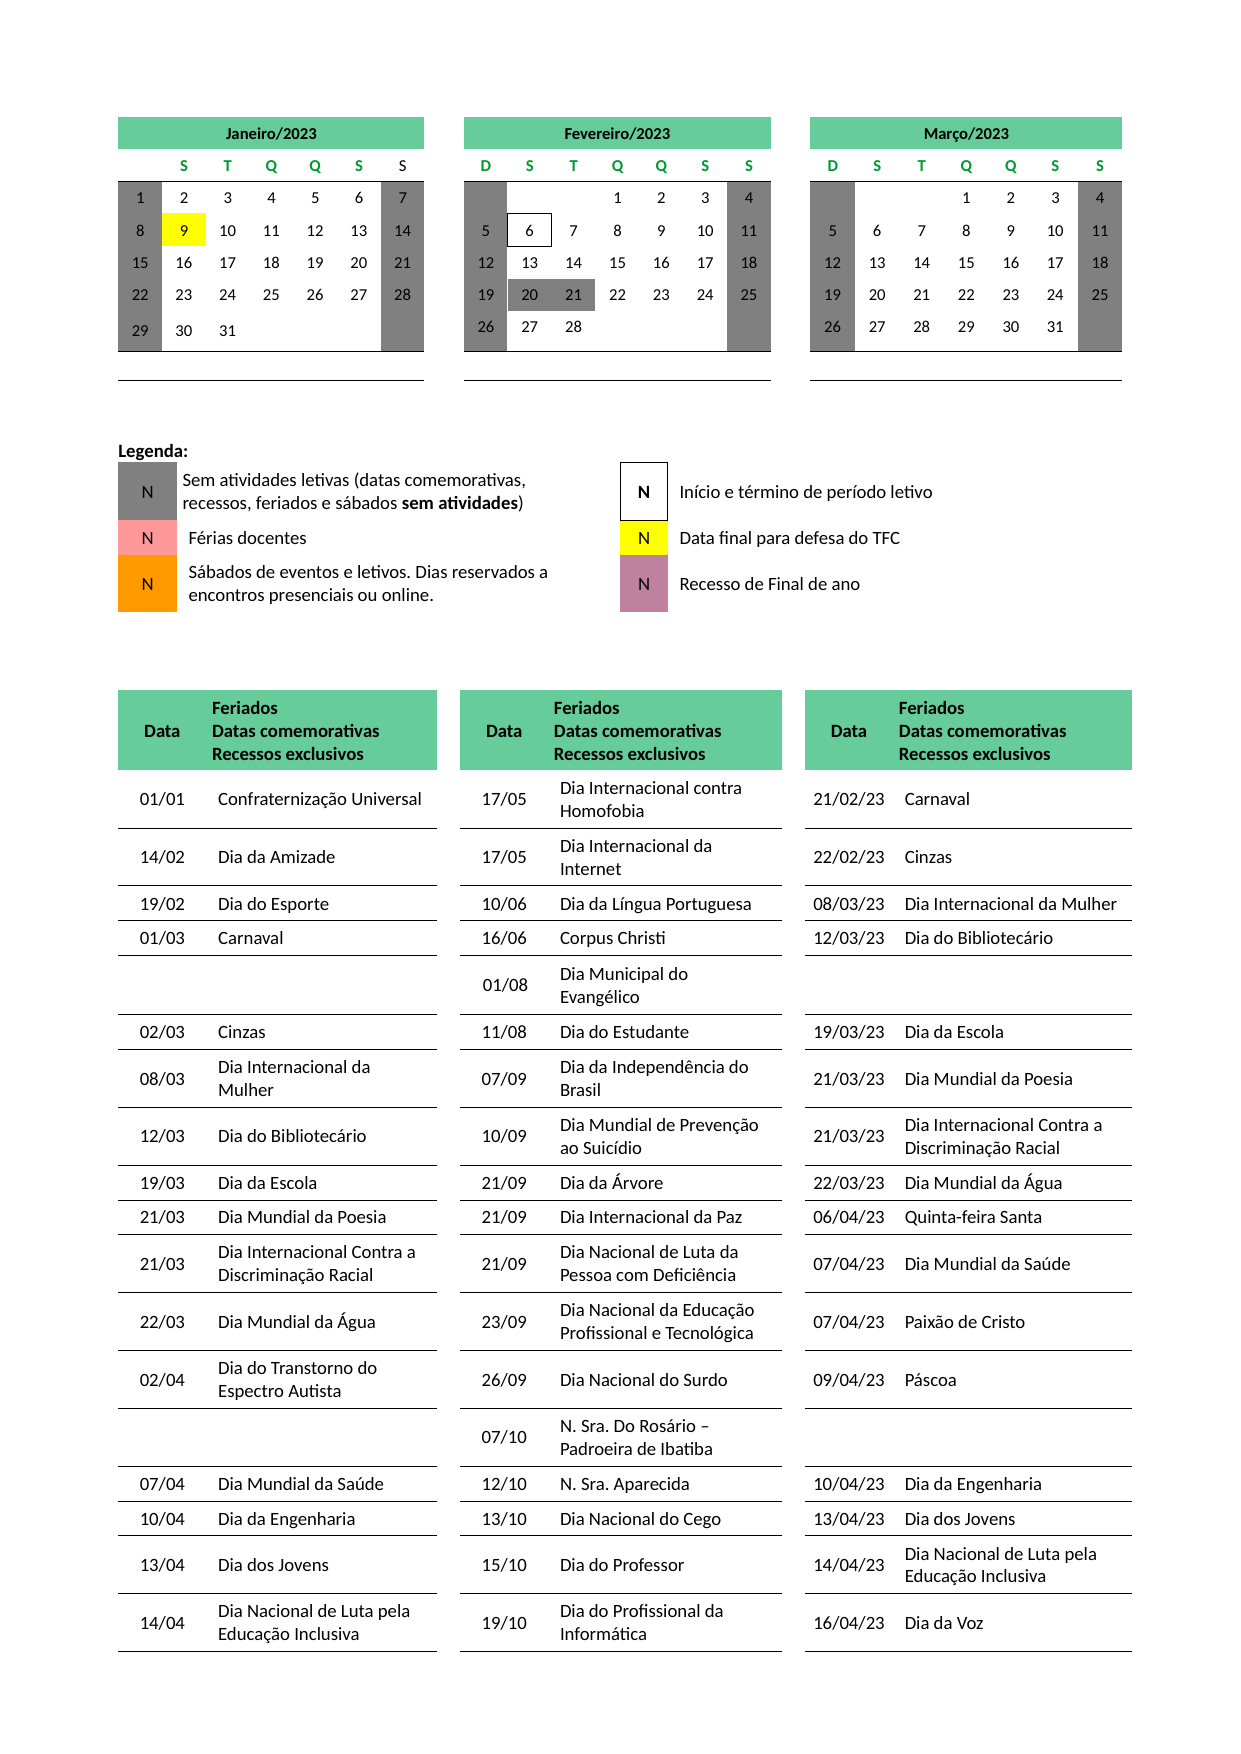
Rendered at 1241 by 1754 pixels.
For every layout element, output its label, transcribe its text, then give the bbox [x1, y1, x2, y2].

table_header Data [460, 690, 548, 770]
table_cell 26/09 [460, 1351, 548, 1408]
table_cell [782, 885, 805, 920]
table_cell [782, 1049, 805, 1107]
table_cell Dia Internacional da Mulher [893, 886, 1132, 920]
table_cell 24 [206, 279, 249, 311]
table_cell Dia Municipal do Evangélico [548, 956, 782, 1013]
table_cell Q [249, 149, 293, 181]
table_cell D [810, 149, 855, 181]
table_cell 25 [1078, 279, 1122, 311]
table_cell [424, 311, 464, 351]
table_cell 16 [639, 246, 683, 279]
table_cell Corpus Christi [548, 921, 782, 955]
table_cell 14 [551, 246, 595, 279]
table_cell N. Sra. Aparecida [548, 1467, 782, 1501]
table_header Março/2023 [810, 117, 1122, 149]
table_cell 20 [508, 279, 551, 311]
table_cell [206, 956, 437, 1013]
table_cell [782, 1200, 805, 1234]
table_cell 30 [162, 311, 206, 351]
table_cell 10 [1033, 213, 1077, 246]
table_cell 09/04/23 [805, 1351, 893, 1408]
table_cell 1 [118, 182, 162, 213]
table_cell 13/04/23 [805, 1502, 893, 1535]
table_cell 31 [1033, 311, 1077, 351]
table_cell Dia Internacional da Paz [548, 1201, 782, 1234]
table_cell 27 [337, 279, 381, 311]
table_cell Dia Nacional de Luta da Pessoa com Deficiência [548, 1235, 782, 1292]
table_cell 15 [118, 246, 162, 279]
table_cell 5 [464, 213, 507, 246]
table_header Data [118, 690, 206, 770]
table_cell 19/02 [118, 886, 206, 920]
table_cell 24 [683, 279, 727, 311]
table_cell 20 [855, 279, 899, 311]
table_cell 3 [683, 182, 727, 213]
table_cell 22 [118, 279, 162, 311]
table_cell Recesso de Final de ano [668, 555, 1123, 612]
table_cell [464, 352, 771, 380]
table_header Feriados Datas comemorativas Recessos exclusivos [893, 690, 1132, 770]
table_cell 11 [1078, 213, 1122, 246]
table_cell 19 [293, 246, 337, 279]
table_cell 21 [899, 279, 944, 311]
table_cell [782, 1466, 805, 1501]
table_cell Dia Internacional da Internet [548, 829, 782, 885]
table_cell 7 [899, 213, 944, 246]
table_cell 11/08 [460, 1015, 548, 1049]
table_cell Dia da Engenharia [893, 1467, 1132, 1501]
table_cell 29 [118, 311, 162, 351]
table_cell 9 [639, 213, 683, 246]
table_cell [437, 1107, 460, 1164]
table_cell Dia da Escola [893, 1015, 1132, 1049]
table_cell [782, 1501, 805, 1535]
table_cell [437, 1292, 460, 1350]
table_cell Carnaval [206, 921, 437, 955]
table_cell 11 [727, 213, 771, 246]
table_cell 17 [683, 246, 727, 279]
table_cell 9 [162, 213, 206, 246]
table_cell 30 [988, 311, 1033, 351]
table_cell [782, 1107, 805, 1164]
table_cell 07/04 [118, 1467, 206, 1501]
table_cell 13/10 [460, 1502, 548, 1535]
table_cell [249, 311, 293, 351]
table_cell 07/04/23 [805, 1293, 893, 1350]
table_cell 9 [988, 213, 1033, 246]
table_cell 17 [206, 246, 249, 279]
table_cell 21/03/23 [805, 1050, 893, 1107]
table_cell Sábados de eventos e letivos. Dias reservados a encontros presenciais ou online. [177, 555, 568, 612]
table_cell 02/04 [118, 1351, 206, 1408]
table_cell Dia Nacional do Cego [548, 1502, 782, 1535]
table_cell Dia do Bibliotecário [893, 921, 1132, 955]
table_header Fevereiro/2023 [464, 117, 771, 149]
table_cell 12 [810, 246, 855, 279]
table_cell Data final para defesa do TFC [668, 520, 1123, 555]
table_cell 02/03 [118, 1015, 206, 1049]
table_cell 10 [206, 213, 249, 246]
table_cell [118, 956, 206, 1013]
table_cell [782, 920, 805, 955]
table_cell [437, 885, 460, 920]
table_header Início e término de período letivo [668, 462, 1123, 520]
table_cell 26 [293, 279, 337, 311]
table_cell 2 [162, 182, 206, 213]
table_cell Q [639, 149, 683, 181]
table_cell 28 [551, 311, 595, 351]
table_cell [437, 1049, 460, 1107]
table_cell Dia Mundial da Poesia [206, 1201, 437, 1234]
table_cell 27 [508, 311, 551, 351]
table_cell 12/03/23 [805, 921, 893, 955]
table_cell [337, 311, 381, 351]
table_cell [508, 182, 551, 213]
table_cell Dia do Estudante [548, 1015, 782, 1049]
table_header Feriados Datas comemorativas Recessos exclusivos [206, 690, 437, 770]
table_cell [437, 920, 460, 955]
table_cell 22/03 [118, 1293, 206, 1350]
table_cell [782, 1350, 805, 1408]
table_cell 22 [595, 279, 639, 311]
table_cell 23/09 [460, 1293, 548, 1350]
table_cell [1078, 311, 1122, 351]
table_cell 26 [464, 311, 507, 351]
table_cell [782, 1014, 805, 1049]
table_cell Cinzas [206, 1015, 437, 1049]
table_cell 21/03 [118, 1235, 206, 1292]
table_cell 13 [337, 213, 381, 246]
table_header [568, 462, 620, 520]
table_cell 4 [1078, 182, 1122, 213]
table_cell 06/04/23 [805, 1201, 893, 1234]
table_cell [782, 1593, 805, 1651]
table_cell 01/08 [460, 956, 548, 1013]
table_cell 8 [595, 213, 639, 246]
table_cell 8 [944, 213, 988, 246]
table_cell S [727, 149, 771, 181]
table_cell 17/05 [460, 829, 548, 885]
table_cell 1 [944, 182, 988, 213]
table_cell 20 [337, 246, 381, 279]
table_cell [118, 1409, 206, 1466]
table_cell Dia Mundial da Saúde [893, 1235, 1132, 1292]
table_cell 29 [944, 311, 988, 351]
table_cell [118, 149, 162, 181]
table_cell 7 [552, 213, 595, 246]
table_cell [805, 1409, 893, 1466]
table_cell Dia Internacional Contra a Discriminação Racial [206, 1235, 437, 1292]
table_cell 13 [855, 246, 899, 279]
table_cell 01/03 [118, 921, 206, 955]
table_cell S [162, 149, 206, 181]
table_cell 10/04 [118, 1502, 206, 1535]
table_cell 18 [1078, 246, 1122, 279]
table_cell 21/09 [460, 1201, 548, 1234]
table_cell [893, 1409, 1132, 1466]
table_cell Q [595, 149, 639, 181]
table_cell [381, 311, 424, 351]
table_cell 19 [464, 279, 507, 311]
table_cell 3 [1033, 182, 1077, 213]
table_header Sem atividades letivas (datas comemorativas, recessos, feriados e sábados sem atividades) [177, 462, 568, 520]
table_cell 14 [899, 246, 944, 279]
table_cell Dia Nacional de Luta pela Educação Inclusiva [893, 1536, 1132, 1593]
table_cell 15/10 [460, 1536, 548, 1593]
table_cell 31 [206, 311, 249, 351]
table_cell 5 [293, 182, 337, 213]
table_cell Dia Internacional Contra a Discriminação Racial [893, 1108, 1132, 1164]
table_cell 07/04/23 [805, 1235, 893, 1292]
table_cell [437, 955, 460, 1013]
table_cell 22 [944, 279, 988, 311]
table_cell 21/09 [460, 1235, 548, 1292]
table_header [437, 690, 460, 770]
table_cell Dia do Esporte [206, 886, 437, 920]
table_cell 21 [551, 279, 595, 311]
table_cell [437, 1234, 460, 1292]
table_cell 18 [727, 246, 771, 279]
table_cell Dia Mundial de Prevenção ao Suicídio [548, 1108, 782, 1164]
table_cell [810, 182, 855, 213]
table_cell S [1078, 149, 1122, 181]
table_cell N [118, 555, 177, 612]
table_cell N [620, 555, 668, 612]
table_cell 17 [1033, 246, 1077, 279]
table_header [782, 690, 805, 770]
table_cell T [899, 149, 944, 181]
table_header [424, 117, 464, 311]
table_cell 14 [381, 213, 424, 246]
table_cell Dia da Língua Portuguesa [548, 886, 782, 920]
table_cell Q [293, 149, 337, 181]
table_cell 15 [595, 246, 639, 279]
table_header N [118, 462, 177, 520]
table_cell Dia Internacional da Mulher [206, 1050, 437, 1107]
table_cell [437, 1200, 460, 1234]
table_cell 16/06 [460, 921, 548, 955]
table_cell S [855, 149, 899, 181]
table_cell [899, 182, 944, 213]
table_cell [568, 555, 620, 612]
table_header N [621, 463, 667, 520]
table_header Feriados Datas comemorativas Recessos exclusivos [548, 690, 782, 770]
table_cell 28 [381, 279, 424, 311]
table_cell 12/10 [460, 1467, 548, 1501]
table_cell Dia Mundial da Água [893, 1166, 1132, 1199]
table_cell Confraternização Universal [206, 770, 437, 828]
table_cell [437, 1165, 460, 1199]
table_cell 27 [855, 311, 899, 351]
table_cell 16 [988, 246, 1033, 279]
table_cell 19/03 [118, 1166, 206, 1199]
table_cell 16 [162, 246, 206, 279]
table_cell 21/03/23 [805, 1108, 893, 1164]
table_cell Dia da Voz [893, 1594, 1132, 1651]
table_cell T [551, 149, 595, 181]
table_cell 6 [855, 213, 899, 246]
table_cell Q [944, 149, 988, 181]
table_cell 12 [293, 213, 337, 246]
table_cell 01/01 [118, 770, 206, 828]
table_cell 7 [381, 182, 424, 213]
table_cell Dia da Engenharia [206, 1502, 437, 1535]
table_cell Dia Nacional da Educação Profissional e Tecnológica [548, 1293, 782, 1350]
table_cell 08/03/23 [805, 886, 893, 920]
table_cell 19/03/23 [805, 1015, 893, 1049]
table_cell [437, 1408, 460, 1466]
table_cell 25 [249, 279, 293, 311]
table_cell Dia Mundial da Saúde [206, 1467, 437, 1501]
table_cell [782, 1292, 805, 1350]
table_cell Quinta-feira Santa [893, 1201, 1132, 1234]
table_cell 18 [249, 246, 293, 279]
table_cell [551, 182, 595, 213]
table_cell [464, 182, 507, 213]
table_cell Cinzas [893, 829, 1132, 885]
table_cell 6 [508, 214, 551, 246]
table_cell [437, 770, 460, 828]
table_cell 22/03/23 [805, 1166, 893, 1199]
table_cell Dia da Escola [206, 1166, 437, 1199]
table_cell 4 [249, 182, 293, 213]
table_cell 12 [464, 246, 507, 279]
table_cell 22/02/23 [805, 829, 893, 885]
table_cell 13/04 [118, 1536, 206, 1593]
table_cell [118, 352, 424, 380]
table_header Janeiro/2023 [118, 117, 424, 149]
table_cell [437, 1501, 460, 1535]
table_cell D [464, 149, 507, 181]
table_cell [855, 182, 899, 213]
table_cell [782, 828, 805, 885]
table_cell 3 [206, 182, 249, 213]
table_cell 8 [118, 213, 162, 246]
table_cell 10 [683, 213, 727, 246]
table_cell 23 [639, 279, 683, 311]
table_cell 08/03 [118, 1050, 206, 1107]
table_cell [782, 1234, 805, 1292]
table_cell [805, 956, 893, 1013]
table_cell 07/10 [460, 1409, 548, 1466]
table_cell 14/04 [118, 1594, 206, 1651]
table_cell S [381, 149, 424, 181]
table_cell Dia Mundial da Água [206, 1293, 437, 1350]
table_cell [639, 311, 683, 351]
table_cell 17/05 [460, 770, 548, 828]
table_cell [771, 311, 810, 351]
table_cell 19 [810, 279, 855, 311]
table_cell 14/04/23 [805, 1536, 893, 1593]
table_cell 21/02/23 [805, 770, 893, 828]
table_cell 21/09 [460, 1166, 548, 1199]
table_cell S [1033, 149, 1077, 181]
table_header [771, 117, 810, 311]
table_cell [437, 1535, 460, 1593]
table_cell Paixão de Cristo [893, 1293, 1132, 1350]
table_cell 10/06 [460, 886, 548, 920]
table_cell N. Sra. Do Rosário – Padroeira de Ibatiba [548, 1409, 782, 1466]
table_cell [782, 955, 805, 1013]
table_cell 11 [249, 213, 293, 246]
table_cell Dia dos Jovens [206, 1536, 437, 1593]
table_cell [568, 520, 620, 555]
table_cell [437, 1350, 460, 1408]
table_cell 10/09 [460, 1108, 548, 1164]
table_cell Dia da Árvore [548, 1166, 782, 1199]
table_cell 10/04/23 [805, 1467, 893, 1501]
table_cell Dia do Transtorno do Espectro Autista [206, 1351, 437, 1408]
table_cell Dia Internacional contra Homofobia [548, 770, 782, 828]
table_cell [437, 828, 460, 885]
table_cell 25 [727, 279, 771, 311]
table_cell 21/03 [118, 1201, 206, 1234]
table_cell 12/03 [118, 1108, 206, 1164]
table_cell [293, 311, 337, 351]
table_cell S [508, 149, 551, 181]
table_cell 15 [944, 246, 988, 279]
table_cell Dia Mundial da Poesia [893, 1050, 1132, 1107]
table_cell 5 [810, 213, 855, 246]
table_cell 28 [899, 311, 944, 351]
table_cell [893, 956, 1132, 1013]
table_cell [782, 770, 805, 828]
table_cell [683, 311, 727, 351]
table_cell 16/04/23 [805, 1594, 893, 1651]
table_cell [437, 1593, 460, 1651]
table_cell Dia do Bibliotecário [206, 1108, 437, 1164]
table_cell [595, 311, 639, 351]
table_cell Dia Nacional de Luta pela Educação Inclusiva [206, 1594, 437, 1651]
table_cell [810, 352, 1122, 380]
table_cell Dia do Professor [548, 1536, 782, 1593]
table_cell Q [988, 149, 1033, 181]
table_cell [437, 1466, 460, 1501]
table_cell 24 [1033, 279, 1077, 311]
table_cell 6 [337, 182, 381, 213]
table_cell Dia dos Jovens [893, 1502, 1132, 1535]
table_cell N [118, 520, 177, 555]
table_cell Páscoa [893, 1351, 1132, 1408]
table_cell T [206, 149, 249, 181]
table_cell Carnaval [893, 770, 1132, 828]
table_cell Dia Nacional do Surdo [548, 1351, 782, 1408]
table_header Data [805, 690, 893, 770]
table_cell Férias docentes [177, 520, 568, 555]
table_cell [206, 1409, 437, 1466]
table_cell 23 [988, 279, 1033, 311]
table_cell 23 [162, 279, 206, 311]
table_cell Dia da Independência do Brasil [548, 1050, 782, 1107]
table_cell 19/10 [460, 1594, 548, 1651]
table_cell 13 [508, 247, 551, 279]
table_cell 4 [727, 182, 771, 213]
table_cell [782, 1535, 805, 1593]
table_cell [771, 351, 810, 380]
table_cell N [620, 521, 668, 555]
table_cell 07/09 [460, 1050, 548, 1107]
table_cell [782, 1165, 805, 1199]
table_cell Dia do Profissional da Informática [548, 1594, 782, 1651]
table_cell [437, 1014, 460, 1049]
table_cell 14/02 [118, 829, 206, 885]
table_cell 2 [988, 182, 1033, 213]
table_cell S [683, 149, 727, 181]
table_cell [782, 1408, 805, 1466]
table_cell 2 [639, 182, 683, 213]
table_cell S [337, 149, 381, 181]
table_cell Dia da Amizade [206, 829, 437, 885]
table_cell 21 [381, 246, 424, 279]
table_cell 1 [595, 182, 639, 213]
table_cell [424, 351, 464, 380]
table_cell 26 [810, 311, 855, 351]
text Legenda: [118, 439, 1122, 462]
table_cell [727, 311, 771, 351]
